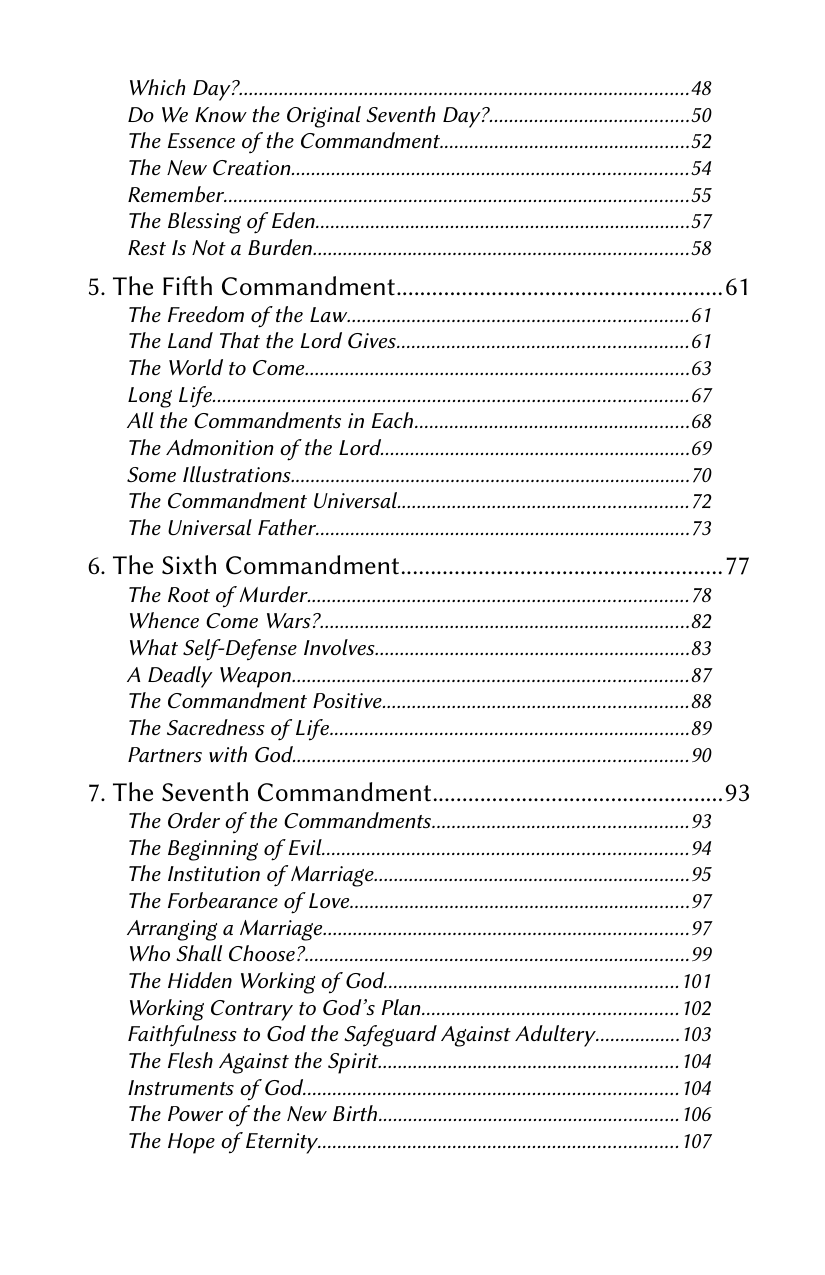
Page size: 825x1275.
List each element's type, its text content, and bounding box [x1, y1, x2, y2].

text The Sacredness of Life 89 [126, 715, 712, 741]
text Some Illustrations 70 [126, 462, 712, 488]
text Do We Know the Original Seventh Day? 50 [126, 102, 712, 128]
text The Commandment Universal 72 [126, 488, 712, 514]
text Working Contrary to God’s Plan 102 [126, 995, 712, 1021]
text The World to Come 63 [126, 355, 712, 381]
text The Beginning of Evil 94 [126, 835, 712, 861]
text Rest Is Not a Burden 58 [126, 235, 712, 261]
text The Commandment Positive 88 [126, 688, 712, 714]
text The Flesh Against the Spirit 104 [126, 1048, 712, 1074]
text All the Commandments in Each 68 [126, 408, 712, 434]
text A Deadly Weapon 87 [126, 661, 712, 688]
text Partners with God 90 [126, 741, 712, 768]
text Instruments of God 104 [126, 1075, 712, 1101]
text Who Shall Choose? 99 [126, 941, 712, 967]
text Remember 55 [126, 182, 712, 208]
text Whence Come Wars? 82 [126, 608, 712, 634]
text The Root of Murder 78 [126, 581, 712, 608]
text The Land That the Lord Gives 61 [126, 328, 712, 354]
text The New Creation 54 [126, 155, 712, 181]
list The Sixth Commandment 77 [112, 551, 750, 581]
text The Essence of the Commandment 52 [126, 128, 712, 154]
text The Hope of Eternity 107 [126, 1128, 712, 1154]
text The Universal Father 73 [126, 515, 712, 541]
text The Order of the Commandments 93 [126, 808, 712, 834]
text Which Day? 48 [126, 75, 712, 101]
text Long Life 67 [126, 382, 712, 408]
list The Fifth Commandment 61 [112, 271, 750, 302]
list The Seventh Commandment 93 [112, 777, 750, 808]
text Faithfulness to God the Safeguard Against Adultery 103 [126, 1021, 712, 1047]
text The Institution of Marriage 95 [126, 861, 712, 887]
text Arranging a Marriage 97 [126, 915, 712, 941]
text The Forbearance of Love 97 [126, 888, 712, 914]
text The Blessing of Eden 57 [126, 208, 712, 234]
text The Power of the New Birth 106 [126, 1101, 712, 1127]
text The Freedom of the Law 61 [126, 302, 712, 328]
text What Self-Defense Involves 83 [126, 635, 712, 661]
text The Admonition of the Lord 69 [126, 435, 712, 461]
text The Hidden Working of God 101 [126, 968, 712, 994]
